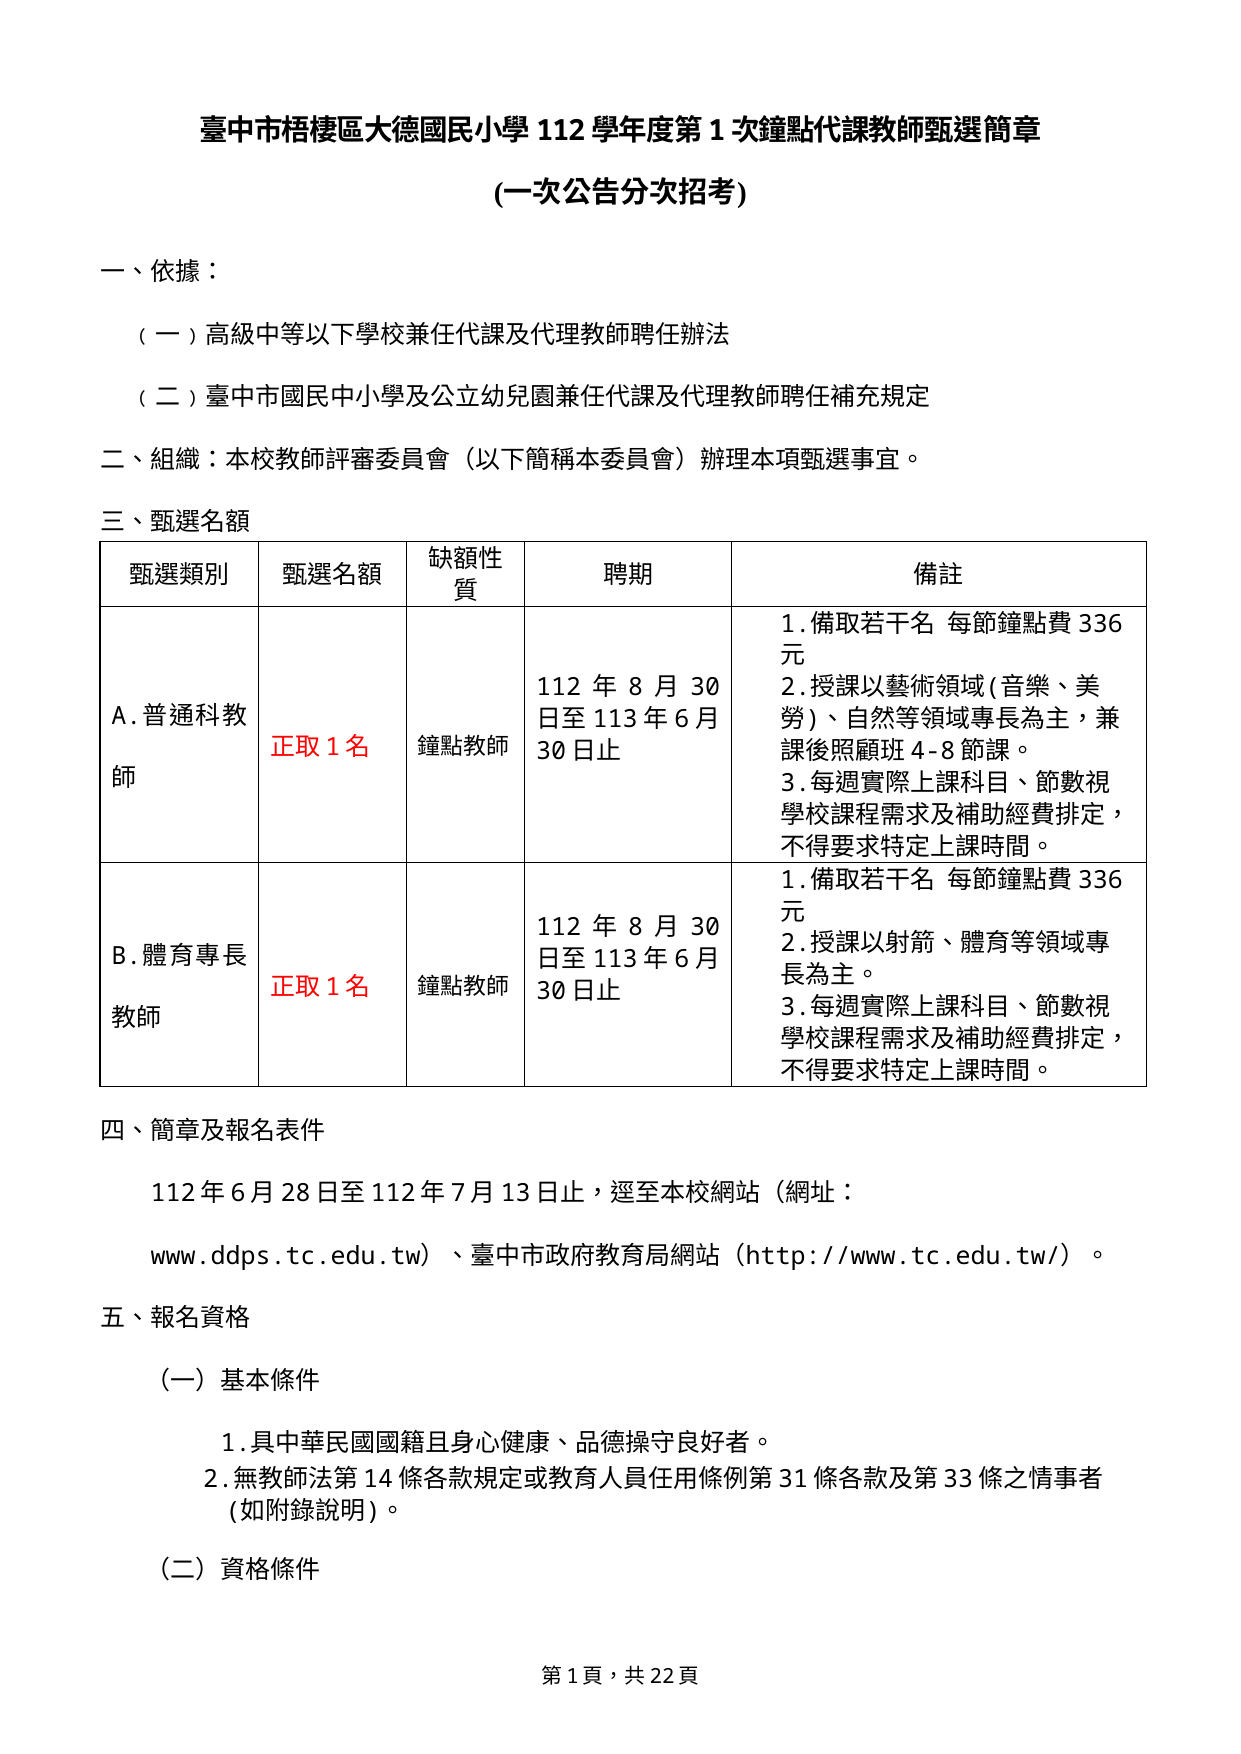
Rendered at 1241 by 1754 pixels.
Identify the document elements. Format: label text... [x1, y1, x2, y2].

table_cell 鐘點教師 [407, 863, 524, 1086]
text 五、報名資格 [100, 1274, 1140, 1337]
table_header 甄選類別 [101, 542, 258, 606]
table_cell 1.備取若干名 每節鐘點費336元 2.授課以藝術領域(音樂、美勞)、自然等領域專長為主，兼課後照顧班4-8節課。 3.每週實際上課科目、節數視學校課程需求及補助經費排定，不得要求特定上課時間。 [732, 607, 1146, 862]
text 四、簡章及報名表件 112年6月28日至112年7月13日止，逕至本校網站（網址：www.ddps.tc.edu.tw）、臺中市政府教育局網站（http://www.tc.edu.tw/）。 [100, 1087, 1140, 1274]
table_cell 正取1名 [259, 863, 406, 1086]
table_cell 112年8月30日至113年6月30日止 [525, 863, 731, 1086]
text 三、甄選名額 [100, 478, 1140, 541]
table_cell B.體育專長教師 [101, 863, 258, 1086]
text (一次公告分次招考) [100, 148, 1140, 211]
table_header 備註 [732, 542, 1146, 606]
table_header 聘期 [525, 542, 731, 606]
text ﹙一﹚高級中等以下學校兼任代課及代理教師聘任辦法 [100, 291, 1140, 353]
table_header 缺額性質 [407, 542, 524, 606]
table_cell 1.備取若干名 每節鐘點費336元 2.授課以射箭、體育等領域專長為主。 3.每週實際上課科目、節數視學校課程需求及補助經費排定，不得要求特定上課時間。 [732, 863, 1146, 1086]
text ﹙二﹚臺中市國民中小學及公立幼兒園兼任代課及代理教師聘任補充規定 [100, 353, 1140, 416]
text 2.無教師法第14條各款規定或教育人員任用條例第31條各款及第33條之情事者(如附錄說明)。 [188, 1462, 1140, 1526]
text 臺中市梧棲區大德國民小學112學年度第1次鐘點代課教師甄選簡章 [100, 86, 1140, 148]
table_header 甄選名額 [259, 542, 406, 606]
text 二、組織：本校教師評審委員會（以下簡稱本委員會）辦理本項甄選事宜。 [100, 416, 1140, 478]
text （二）資格條件 [100, 1526, 1140, 1588]
table_cell A.普通科教師 [101, 607, 258, 862]
table_cell 112年8月30日至113年6月30日止 [525, 607, 731, 862]
text （一）基本條件 [100, 1337, 1140, 1399]
text 1.具中華民國國籍且身心健康、品德操守良好者。 [100, 1399, 1140, 1462]
table_cell 正取1名 [259, 607, 406, 862]
text 一、依據： [100, 228, 1140, 291]
table_cell 鐘點教師 [407, 607, 524, 862]
